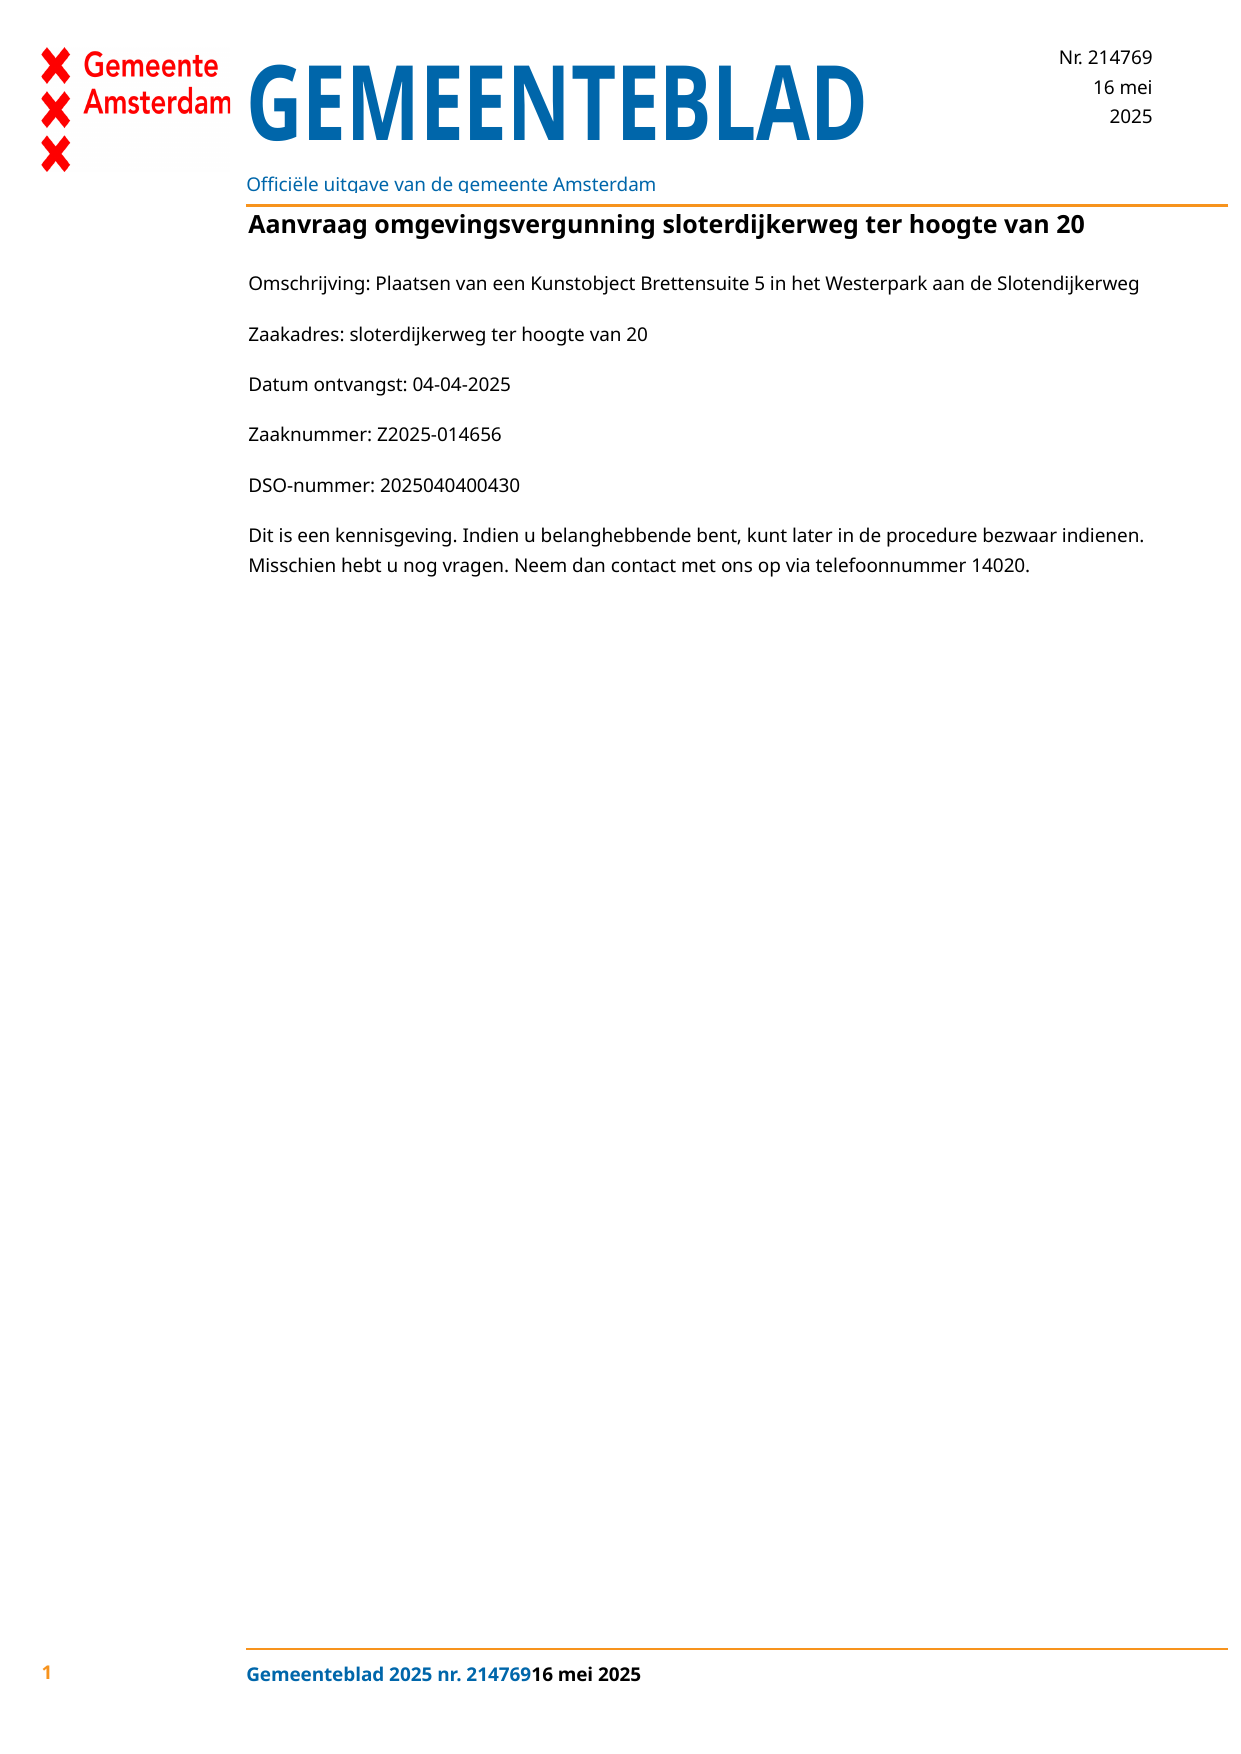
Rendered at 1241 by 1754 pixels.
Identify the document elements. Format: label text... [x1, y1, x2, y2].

text Omschrijving: Plaatsen van een Kunstobject Brettensuite 5 in het Westerpark aan de Slotendijkerweg [248, 270, 1152, 296]
text Zaakadres: sloterdijkerweg ter hoogte van 20 [248, 321, 1152, 346]
text DSO-nummer: 2025040400430 [248, 472, 1152, 498]
text Zaaknummer: Z2025-014656 [248, 422, 1152, 447]
text Datum ontvangst: 04-04-2025 [248, 371, 1152, 397]
text Dit is een kennisgeving. Indien u belanghebbende bent, kunt later in de procedure bezwaar indienen. Misschien hebt u nog vragen. Neem dan contact met ons op via telefoonnummer 14020. [248, 522, 1152, 578]
picture [41, 47, 231, 172]
text Aanvraag omgevingsvergunning sloterdijkerweg ter hoogte van 20 [248, 207, 1152, 241]
